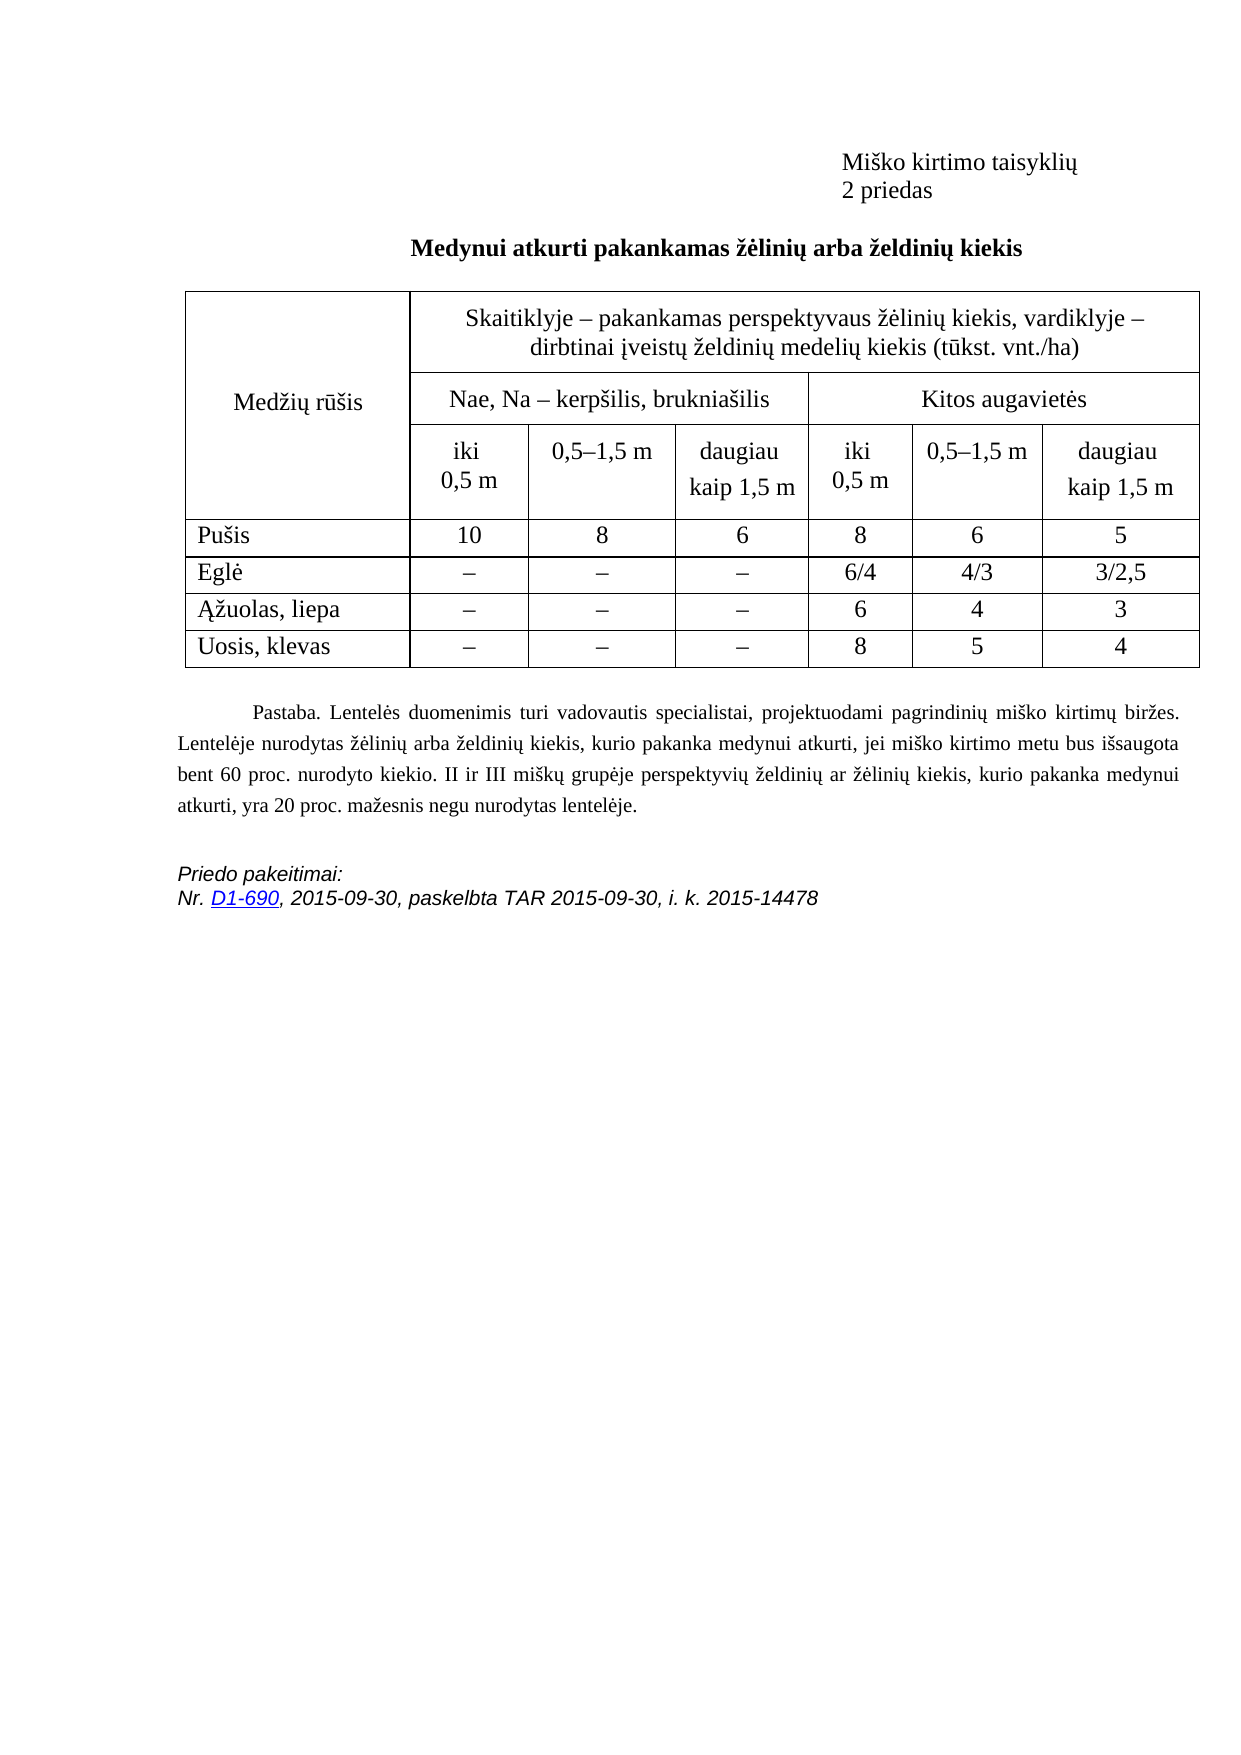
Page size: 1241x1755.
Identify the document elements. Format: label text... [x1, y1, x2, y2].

table_cell – [529, 558, 675, 593]
table_cell 0,5–1,5 m [913, 425, 1042, 519]
table_cell 6 [809, 594, 912, 630]
table_cell daugiau kaip 1,5 m [676, 425, 808, 519]
table_cell – [676, 631, 808, 667]
table_header Medžių rūšis [186, 292, 409, 519]
text Medynui atkurti pakankamas žėlinių arba želdinių kiekis [177, 233, 1181, 262]
table_cell 3/2,5 [1043, 558, 1199, 593]
table_cell iki 0,5 m [411, 425, 528, 519]
table_cell 8 [809, 520, 912, 556]
table_cell 4 [913, 594, 1042, 630]
table_cell 6 [913, 520, 1042, 556]
table_cell 6 [676, 520, 808, 556]
table_cell 6/4 [809, 558, 912, 593]
table_cell Nae, Na – kerpšilis, brukniašilis [411, 373, 808, 424]
table_cell 8 [529, 520, 675, 556]
table_cell Eglė [186, 558, 409, 593]
table_cell 5 [1043, 520, 1199, 556]
table_cell Kitos augavietės [809, 373, 1199, 424]
table_cell 8 [809, 631, 912, 667]
text Nr. D1-690, 2015-09-30, paskelbta TAR 2015-09-30, i. k. 2015-14478 [177, 886, 1181, 910]
table_cell 5 [913, 631, 1042, 667]
table_cell 4/3 [913, 558, 1042, 593]
table_cell 0,5–1,5 m [529, 425, 675, 519]
table_cell 3 [1043, 594, 1199, 630]
table_cell iki 0,5 m [809, 425, 912, 519]
table_cell Pušis [186, 520, 409, 556]
text 2 priedas [842, 176, 1181, 204]
table_header Skaitiklyje – pakankamas perspektyvaus žėlinių kiekis, vardiklyje – dirbtinai įveistų želdinių medelių kiekis (tūkst. vnt./ha) [411, 292, 1199, 372]
table_cell Uosis, klevas [186, 631, 409, 667]
text Miško kirtimo taisyklių [177, 147, 1181, 176]
table_cell – [411, 631, 528, 667]
table_cell 4 [1043, 631, 1199, 667]
text Priedo pakeitimai: [177, 862, 1181, 886]
table_cell – [676, 558, 808, 593]
table_cell – [529, 594, 675, 630]
table_cell 10 [411, 520, 528, 556]
table_cell – [411, 594, 528, 630]
table_cell – [411, 558, 528, 593]
table_cell daugiau kaip 1,5 m [1043, 425, 1199, 519]
table_cell – [529, 631, 675, 667]
text Pastaba. Lentelės duomenimis turi vadovautis specialistai, projektuodami pagrindinių miško kirtimų biržes. Lentelėje nurodytas žėlinių arba želdinių kiekis, kurio pakanka medynui atkurti, jei miško kirtimo metu bus išsaugota bent 60 proc. nurodyto kiekio. II ir III miškų grupėje perspektyvių želdinių ar žėlinių kiekis, kurio pakanka medynui atkurti, yra 20 proc. mažesnis negu nurodytas lentelėje. [177, 699, 1181, 824]
table_cell – [676, 594, 808, 630]
table_cell Ąžuolas, liepa [186, 594, 409, 630]
